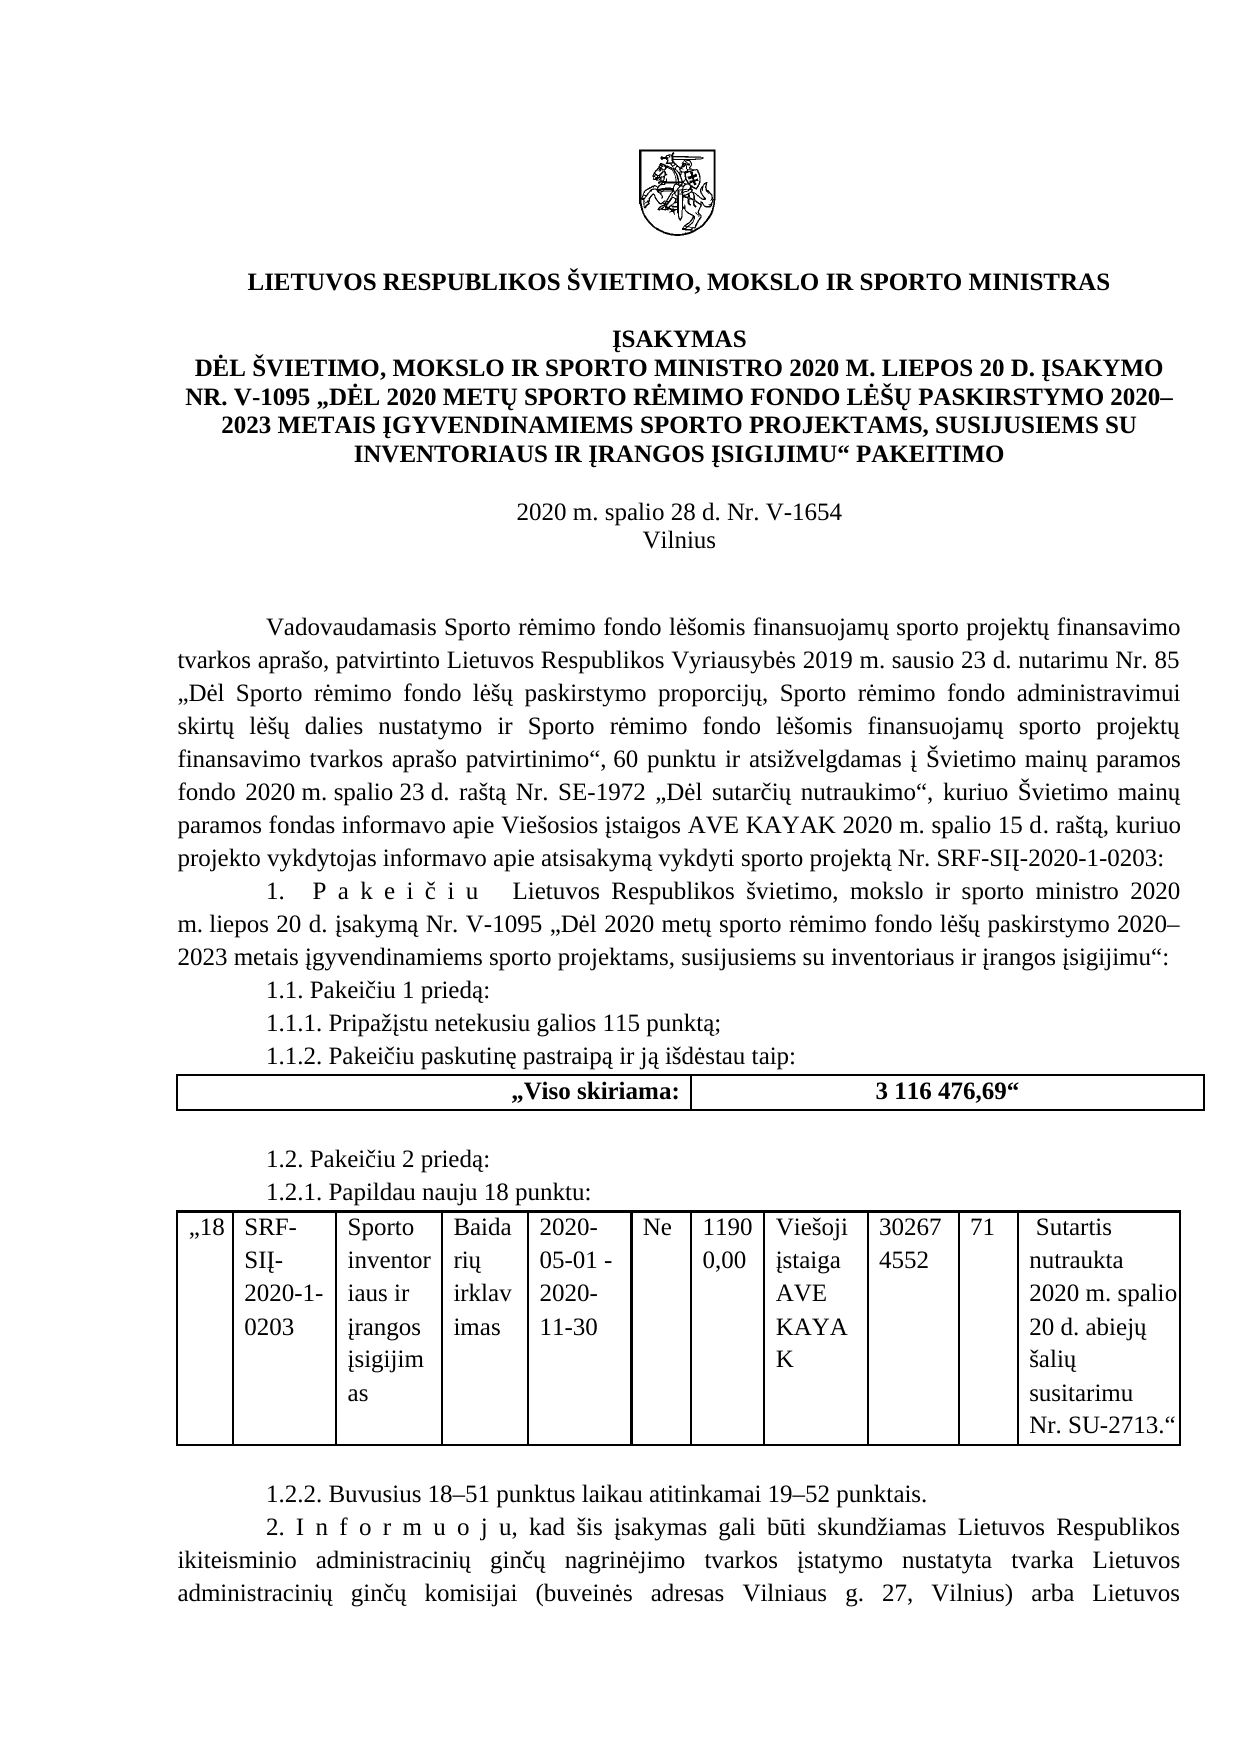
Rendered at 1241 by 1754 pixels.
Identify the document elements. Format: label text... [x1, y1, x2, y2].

text Vilnius [177, 526, 1181, 554]
table_header Ne [633, 1213, 690, 1444]
text 2. I n f o r m u o j u, kad šis įsakymas gali būti skundžiamas Lietuvos Respublikos ikiteisminio administracinių ginčų nagrinėjimo tvarkos įstatymo nustatyta tvarka Lietuvos administracinių ginčų komisijai (buveinės adresas Vilniaus g. 27, Vilnius) arba Lietuvos [177, 1512, 1181, 1607]
text 1.1.2. Pakeičiu paskutinę pastraipą ir ją išdėstau taip: [177, 1041, 1181, 1070]
text 1.1. Pakeičiu 1 priedą: [177, 975, 1181, 1004]
table_header 71 [960, 1213, 1017, 1444]
text 1.2.1. Papildau nauju 18 punktu: [266, 1177, 1181, 1206]
table_header „18 [178, 1213, 232, 1444]
text LIETUVOS RESPUBLIKOS ŠVIETIMO, MOKSLO IR SPORTO MINISTRAS [177, 267, 1181, 296]
text 1.1.1. Pripažįstu netekusiu galios 115 punktą; [266, 1008, 1181, 1037]
table_header Sporto inventoriaus ir įrangos įsigijimas [337, 1213, 441, 1444]
table_header Baidarių irklavimas [443, 1213, 527, 1444]
table_header SRF-SIĮ-2020-1-0203 [234, 1213, 335, 1444]
text DĖL ŠVIETIMO, MOKSLO IR SPORTO MINISTRO 2020 M. LIEPOS 20 D. ĮSAKYMO NR. V-1095 „DĖL 2020 METŲ SPORTO RĖMIMO FONDO LĖŠŲ PASKIRSTYMO 2020–2023 METAIS ĮGYVENDINAMIEMS SPORTO PROJEKTAMS, SUSIJUSIEMS SU INVENTORIAUS IR ĮRANGOS ĮSIGIJIMU“ PAKEITIMO [177, 353, 1181, 468]
text ĮSAKYMAS [177, 324, 1181, 353]
text 1.2. Pakeičiu 2 priedą: [177, 1144, 1181, 1173]
table_header Viešoji įstaiga AVE KAYAK [765, 1213, 867, 1444]
table_header 302674552 [869, 1213, 958, 1444]
table_header 11900,00 [692, 1213, 763, 1444]
text 1. P a k e i č i u Lietuvos Respublikos švietimo, mokslo ir sporto ministro 2020 m. liepos 20 d. įsakymą Nr. V-1095 „Dėl 2020 metų sporto rėmimo fondo lėšų paskirstymo 2020–2023 metais įgyvendinamiems sporto projektams, susijusiems su inventoriaus ir įrangos įsigijimu“: [177, 876, 1181, 971]
text Vadovaudamasis Sporto rėmimo fondo lėšomis finansuojamų sporto projektų finansavimo tvarkos aprašo, patvirtinto Lietuvos Respublikos Vyriausybės 2019 m. sausio 23 d. nutarimu Nr. 85 „Dėl Sporto rėmimo fondo lėšų paskirstymo proporcijų, Sporto rėmimo fondo administravimui skirtų lėšų dalies nustatymo ir Sporto rėmimo fondo lėšomis finansuojamų sporto projektų finansavimo tvarkos aprašo patvirtinimo“, 60 punktu ir atsižvelgdamas į Švietimo mainų paramos fondo 2020 m. spalio 23 d. raštą Nr. SE-1972 „Dėl sutarčių nutraukimo“, kuriuo Švietimo mainų paramos fondas informavo apie Viešosios įstaigos AVE KAYAK 2020 m. spalio 15 d. raštą, kuriuo projekto vykdytojas informavo apie atsisakymą vykdyti sporto projektą Nr. SRF-SIĮ-2020-1-0203: [177, 612, 1181, 872]
text 1.2.2. Buvusius 18–51 punktus laikau atitinkamai 19–52 punktais. [266, 1479, 1181, 1507]
text 2020 m. spalio 28 d. Nr. V-1654 [177, 497, 1181, 526]
table_header Sutartis nutraukta 2020 m. spalio 20 d. abiejų šalių susitarimu Nr. SU-2713.“ [1019, 1213, 1179, 1444]
table_header 2020-05-01 - 2020-11-30 [529, 1213, 630, 1444]
table_header 3 116 476,69“ [692, 1076, 1203, 1109]
table_header „Viso skiriama: [178, 1076, 690, 1109]
